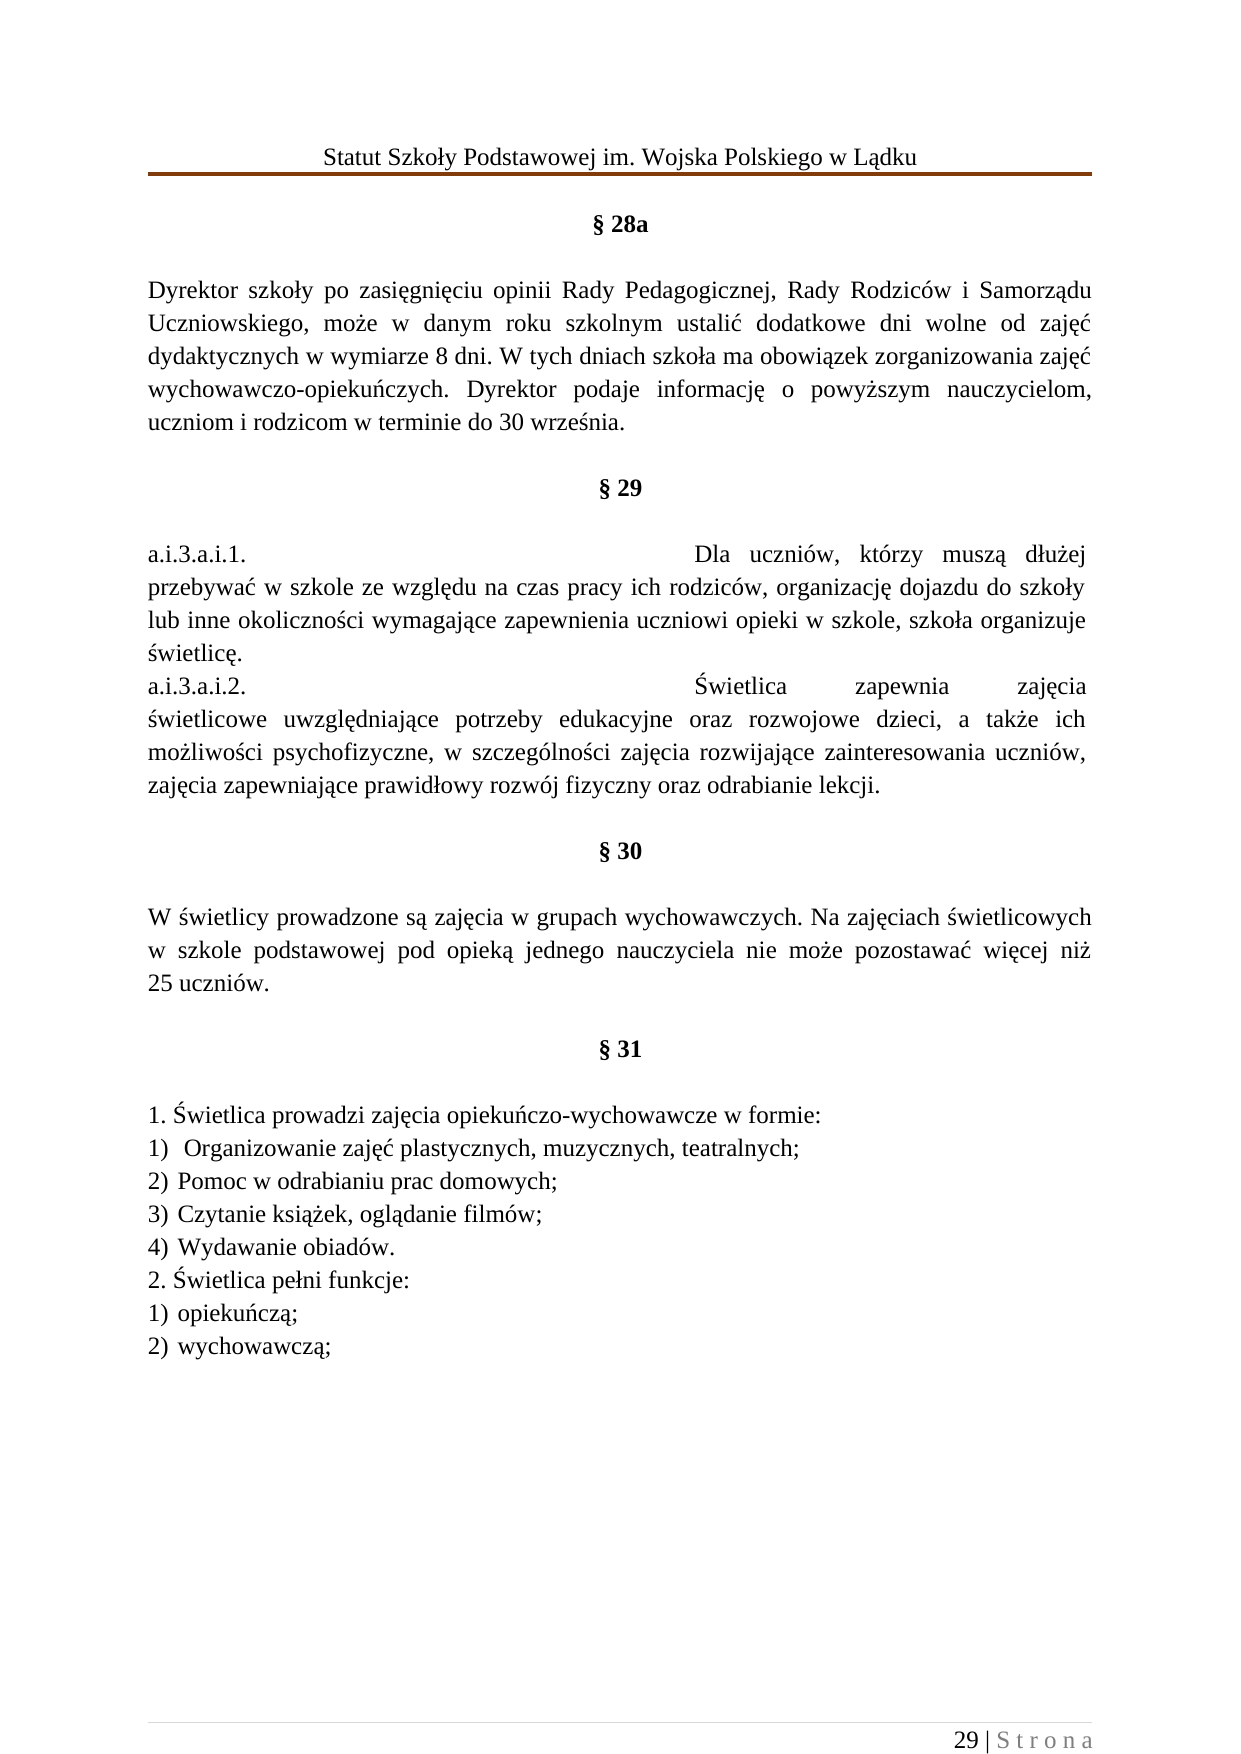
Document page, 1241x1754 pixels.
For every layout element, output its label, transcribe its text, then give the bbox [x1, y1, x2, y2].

list Świetlica zapewnia zajęcia świetlicowe uwzględniające potrzeby edukacyjne oraz rozwojowe dzieci, a także ich możliwości psychofizyczne, w szczególności zajęcia rozwijające zainteresowania uczniów, zajęcia zapewniające prawidłowy rozwój fizyczny oraz odrabianie lekcji. [148, 671, 1087, 799]
list Wydawanie obiadów. [148, 1232, 1092, 1261]
list wychowawczą; [148, 1331, 1092, 1360]
text § 29 [148, 473, 1092, 502]
text § 28a [148, 209, 1092, 237]
text § 30 [148, 836, 1092, 865]
list Dla uczniów, którzy muszą dłużej przebywać w szkole ze względu na czas pracy ich rodziców, organizację dojazdu do szkoły lub inne okoliczności wymagające zapewnienia uczniowi opieki w szkole, szkoła organizuje świetlicę. [148, 539, 1087, 667]
text § 31 [148, 1034, 1092, 1063]
list Czytanie książek, oglądanie filmów; [148, 1199, 1092, 1228]
list Pomoc w odrabianiu prac domowych; [148, 1166, 1092, 1195]
text Dyrektor szkoły po zasięgnięciu opinii Rady Pedagogicznej, Rady Rodziców i Samorządu Uczniowskiego, może w danym roku szkolnym ustalić dodatkowe dni wolne od zajęć dydaktycznych w wymiarze 8 dni. W tych dniach szkoła ma obowiązek zorganizowania zajęć wychowawczo-opiekuńczych. Dyrektor podaje informację o powyższym nauczycielom, uczniom i rodzicom w terminie do 30 września. [148, 275, 1092, 436]
text 2. Świetlica pełni funkcje: [148, 1265, 1092, 1294]
list Organizowanie zajęć plastycznych, muzycznych, teatralnych; [148, 1133, 1092, 1162]
text W świetlicy prowadzone są zajęcia w grupach wychowawczych. Na zajęciach świetlicowych w szkole podstawowej pod opieką jednego nauczyciela nie może pozostawać więcej niż 25 uczniów. [148, 902, 1092, 997]
text 1. Świetlica prowadzi zajęcia opiekuńczo-wychowawcze w formie: [148, 1100, 1092, 1129]
list opiekuńczą; [148, 1298, 1092, 1327]
